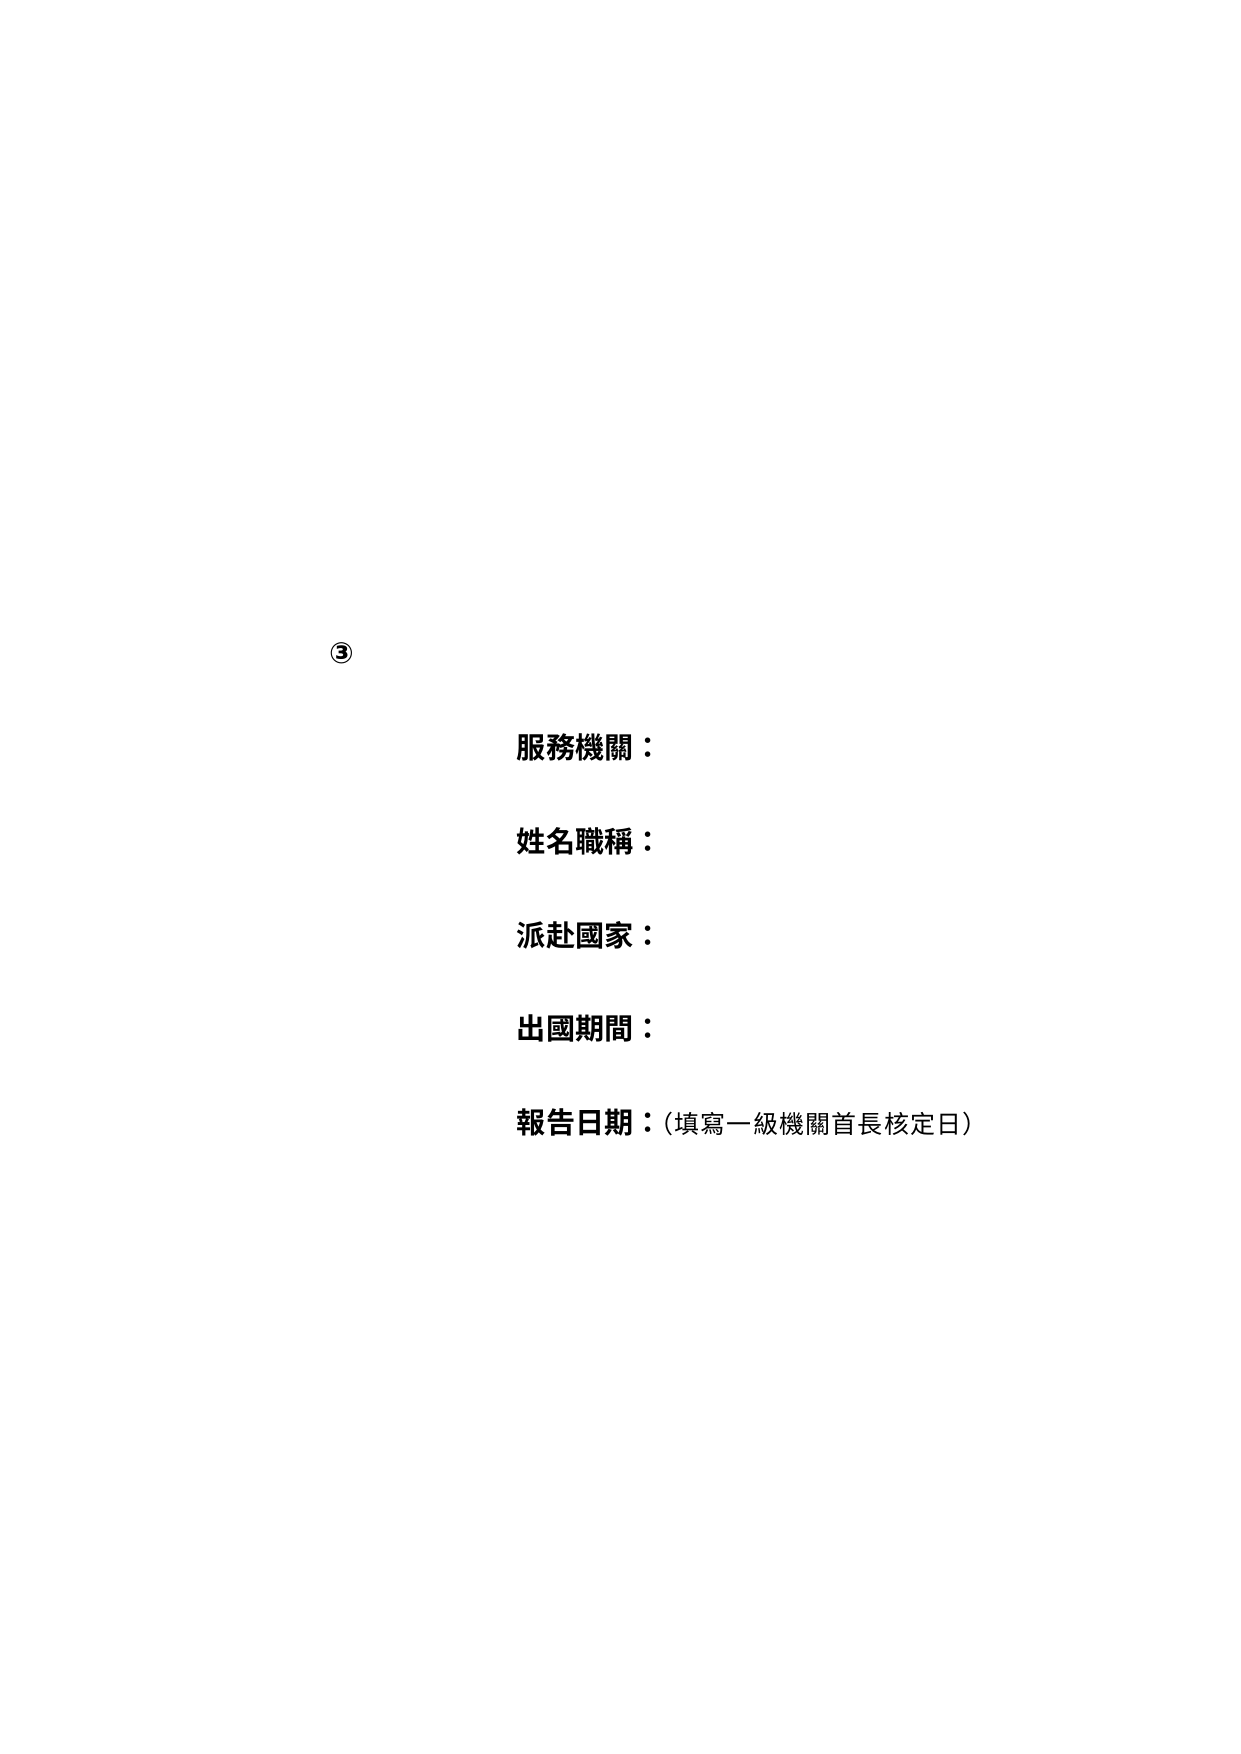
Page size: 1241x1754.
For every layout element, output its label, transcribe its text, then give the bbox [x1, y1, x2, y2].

text 報告日期：（填寫一級機關首長核定日） [517, 1083, 1092, 1158]
text 服務機關： [517, 708, 1092, 783]
text 出國期間： [517, 989, 1092, 1064]
text 姓名職稱： [517, 802, 1092, 877]
text ③ [177, 614, 1092, 689]
text 派赴國家： [517, 896, 1092, 971]
